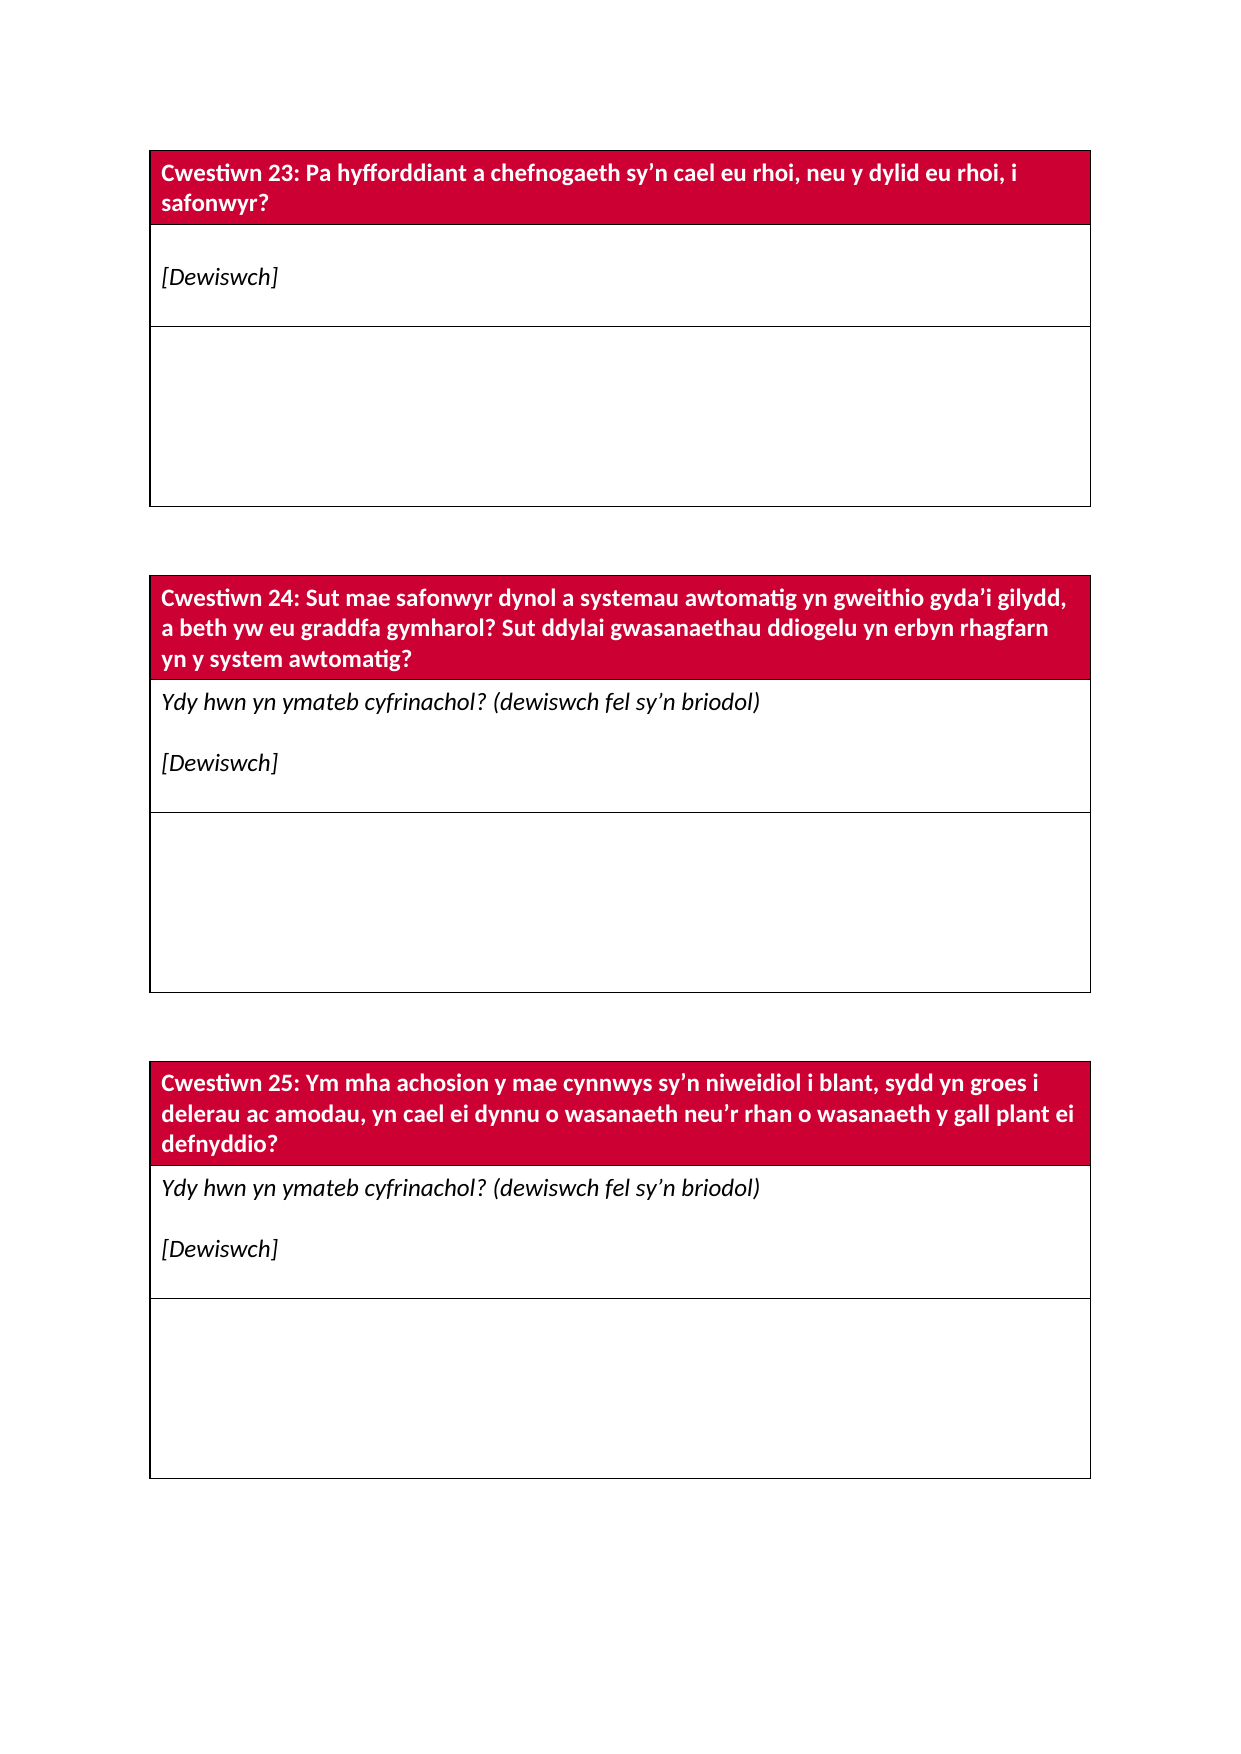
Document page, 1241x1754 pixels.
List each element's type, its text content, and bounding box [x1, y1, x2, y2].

table_cell Ydy hwn yn ymateb cyfrinachol? (dewiswch fel sy’n briodol) [Dewiswch] [151, 680, 1090, 812]
table_cell [151, 327, 1090, 506]
table_header Cwestiwn 25: Ym mha achosion y mae cynnwys sy’n niweidiol i blant, sydd yn groes i delerau ac amodau, yn cael ei dynnu o wasanaeth neu’r rhan o wasanaeth y gall plant ei defnyddio? [151, 1062, 1090, 1165]
table_header Cwestiwn 23: Pa hyfforddiant a chefnogaeth sy’n cael eu rhoi, neu y dylid eu rhoi, i safonwyr? [151, 151, 1090, 224]
table_cell Ydy hwn yn ymateb cyfrinachol? (dewiswch fel sy’n briodol) [Dewiswch] [151, 1166, 1090, 1298]
table_header Cwestiwn 24: Sut mae safonwyr dynol a systemau awtomatig yn gweithio gyda’i gilydd, a beth yw eu graddfa gymharol? Sut ddylai gwasanaethau ddiogelu yn erbyn rhagfarn yn y system awtomatig? [151, 576, 1090, 679]
table_cell [151, 813, 1090, 992]
table_cell [151, 1299, 1090, 1478]
table_cell [Dewiswch] [151, 225, 1090, 326]
